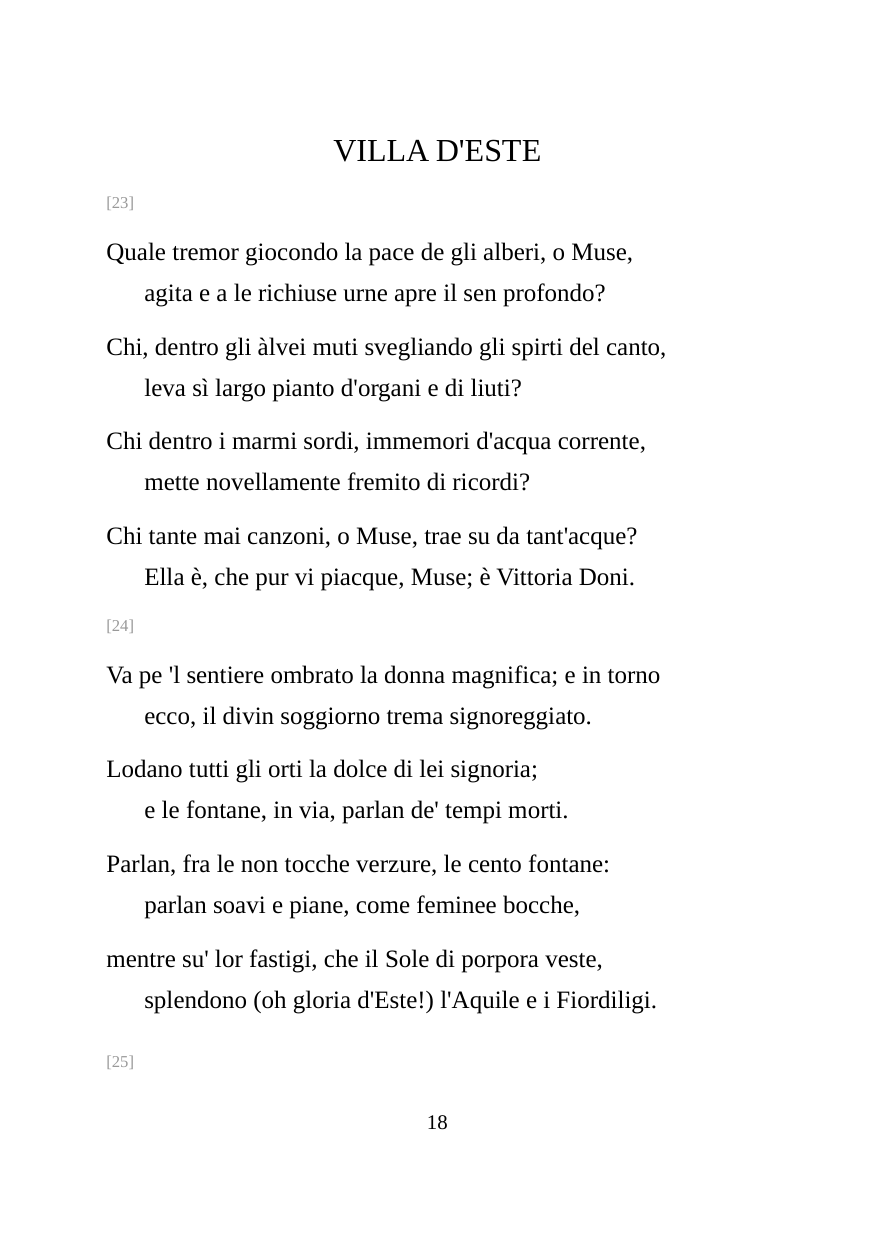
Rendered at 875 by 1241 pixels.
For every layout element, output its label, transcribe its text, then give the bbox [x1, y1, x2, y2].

text Ella è, che pur vi piacque, Muse; è Vittoria Doni. [144, 562, 768, 591]
text Lodano tutti gli orti la dolce di lei signoria; [106, 754, 768, 783]
text agita e a le richiuse urne apre il sen profondo? [144, 278, 768, 307]
text [25] [106, 1051, 768, 1071]
text Quale tremor giocondo la pace de gli alberi, o Muse, [106, 237, 768, 266]
text [24] [106, 616, 768, 635]
text Chi dentro i marmi sordi, immemori d'acqua corrente, [106, 426, 768, 455]
text parlan soavi e piane, come feminee bocche, [144, 890, 768, 919]
text mentre su' lor fastigi, che il Sole di porpora veste, [106, 944, 768, 972]
text Chi, dentro gli àlvei muti svegliando gli spirti del canto, [106, 332, 768, 360]
text splendono (oh gloria d'Este!) l'Aquile e i Fiordiligi. [144, 985, 768, 1014]
text Va pe 'l sentiere ombrato la donna magnifica; e in torno [106, 660, 768, 688]
subtitle VILLA D'ESTE [106, 131, 768, 168]
text e le fontane, in via, parlan de' tempi morti. [144, 796, 768, 824]
text mette novellamente fremito di ricordi? [144, 467, 768, 496]
text [23] [106, 193, 768, 212]
text Chi tante mai canzoni, o Muse, trae su da tant'acque? [106, 521, 768, 550]
text ecco, il divin soggiorno trema signoreggiato. [144, 701, 768, 729]
text Parlan, fra le non tocche verzure, le cento fontane: [106, 849, 768, 878]
text leva sì largo pianto d'organi e di liuti? [144, 373, 768, 402]
